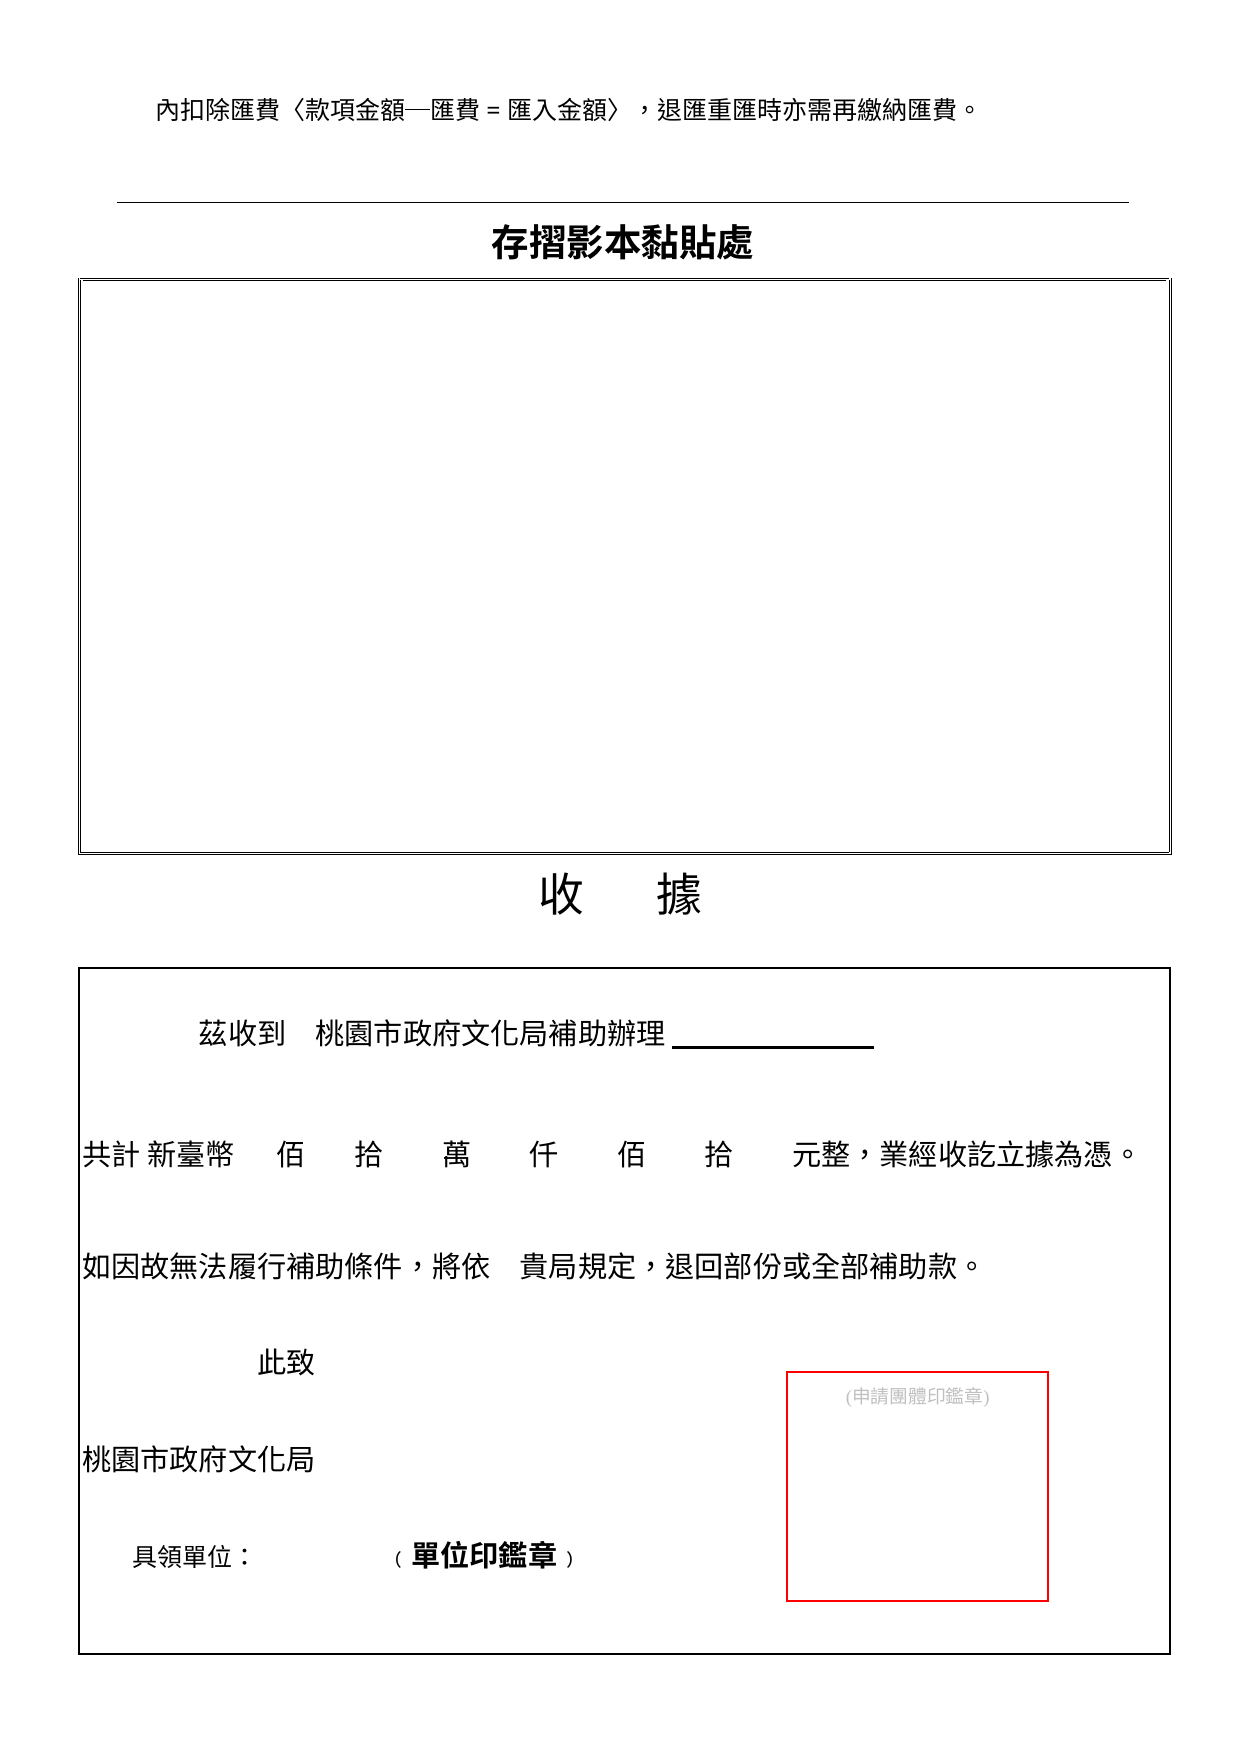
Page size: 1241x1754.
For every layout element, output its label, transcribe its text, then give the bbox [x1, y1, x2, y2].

table_header [1129, 202, 1170, 278]
text 收 據 [118, 855, 1122, 929]
list 內扣除匯費〈款項金額─匯費 = 匯入金額〉，退匯重匯時亦需再繳納匯費。 [118, 89, 1122, 127]
table_header [79, 202, 117, 278]
table_cell [79, 278, 1170, 852]
table_header 存摺影本黏貼處 [117, 203, 1129, 278]
table_header 茲收到 桃園市政府文化局補助辦理 共計 新臺幣 佰 拾 萬 仟 佰 拾 元整，業經收訖立據為憑。 如因故無法履行補助條件，將依 貴局規定，退回部份或全部補助款。 此致 桃園市政府文化局 具領單位： ﹙單位印鑑章﹚ [80, 969, 1169, 1652]
